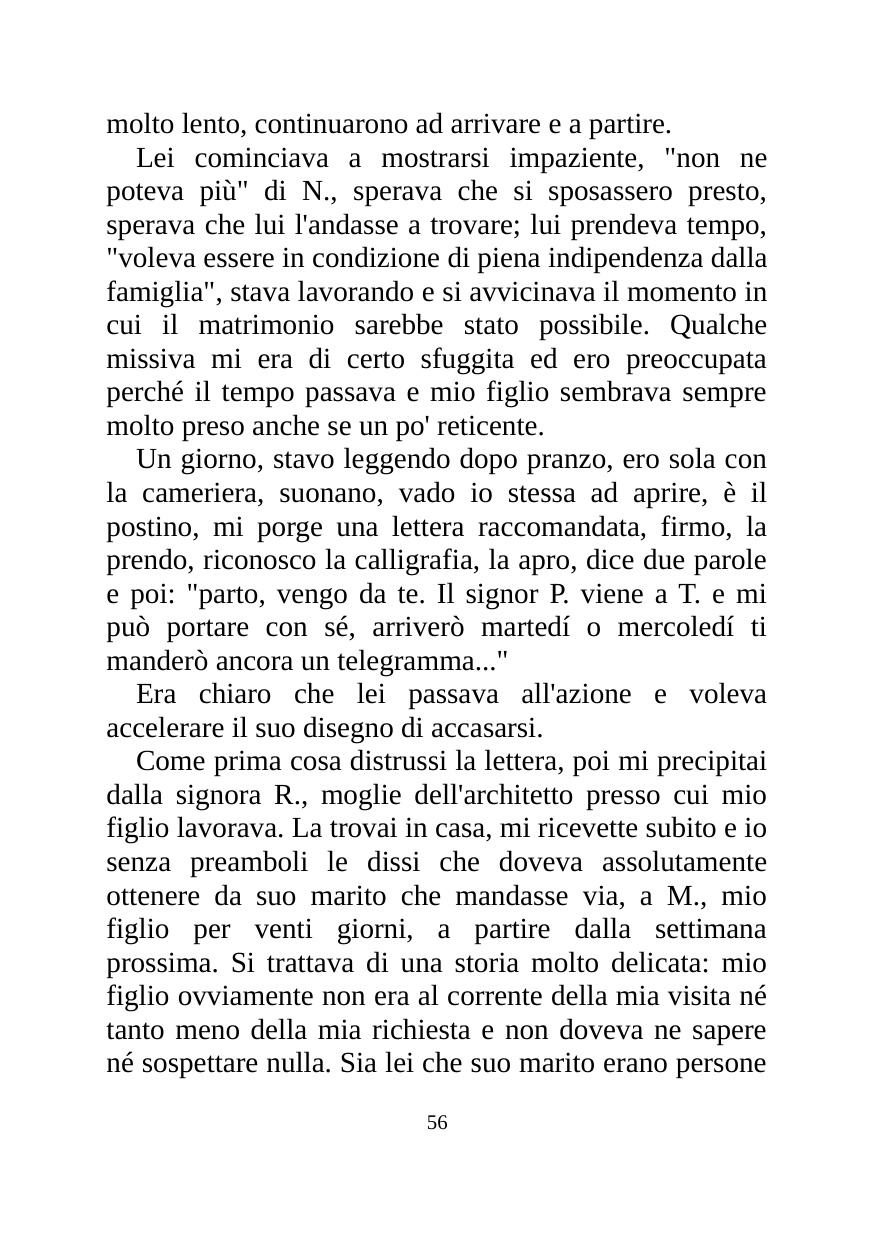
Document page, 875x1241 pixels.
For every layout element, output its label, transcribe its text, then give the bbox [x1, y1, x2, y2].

text Un giorno, stavo leggendo dopo pranzo, ero sola con la cameriera, suonano, vado io stessa ad aprire, è il postino, mi porge una lettera raccomandata, firmo, la prendo, riconosco la calligrafia, la apro, dice due parole e poi: "parto, vengo da te. Il signor P. viene a T. e mi può portare con sé, arriverò martedí o mercoledí ti manderò ancora un telegramma..." [106, 442, 768, 676]
text Lei cominciava a mostrarsi impaziente, "non ne poteva più" di N., sperava che si sposassero presto, sperava che lui l'andasse a trovare; lui prendeva tempo, "voleva essere in condizione di piena indipendenza dalla famiglia", stava lavorando e si avvicinava il momento in cui il matrimonio sarebbe stato possibile. Qualche missiva mi era di certo sfuggita ed ero preoccupata perché il tempo passava e mio figlio sembrava sempre molto preso anche se un po' reticente. [106, 140, 768, 442]
text molto lento, continuarono ad arrivare e a partire. [106, 106, 768, 140]
text Come prima cosa distrussi la lettera, poi mi precipitai dalla signora R., moglie dell'architetto presso cui mio figlio lavorava. La trovai in casa, mi ricevette subito e io senza preamboli le dissi che doveva assolutamente ottenere da suo marito che mandasse via, a M., mio figlio per venti giorni, a partire dalla settimana prossima. Si trattava di una storia molto delicata: mio figlio ovviamente non era al corrente della mia visita né tanto meno della mia richiesta e non doveva ne sapere né sospettare nulla. Sia lei che suo marito erano persone [106, 743, 768, 1079]
text Era chiaro che lei passava all'azione e voleva accelerare il suo disegno di accasarsi. [106, 676, 768, 743]
